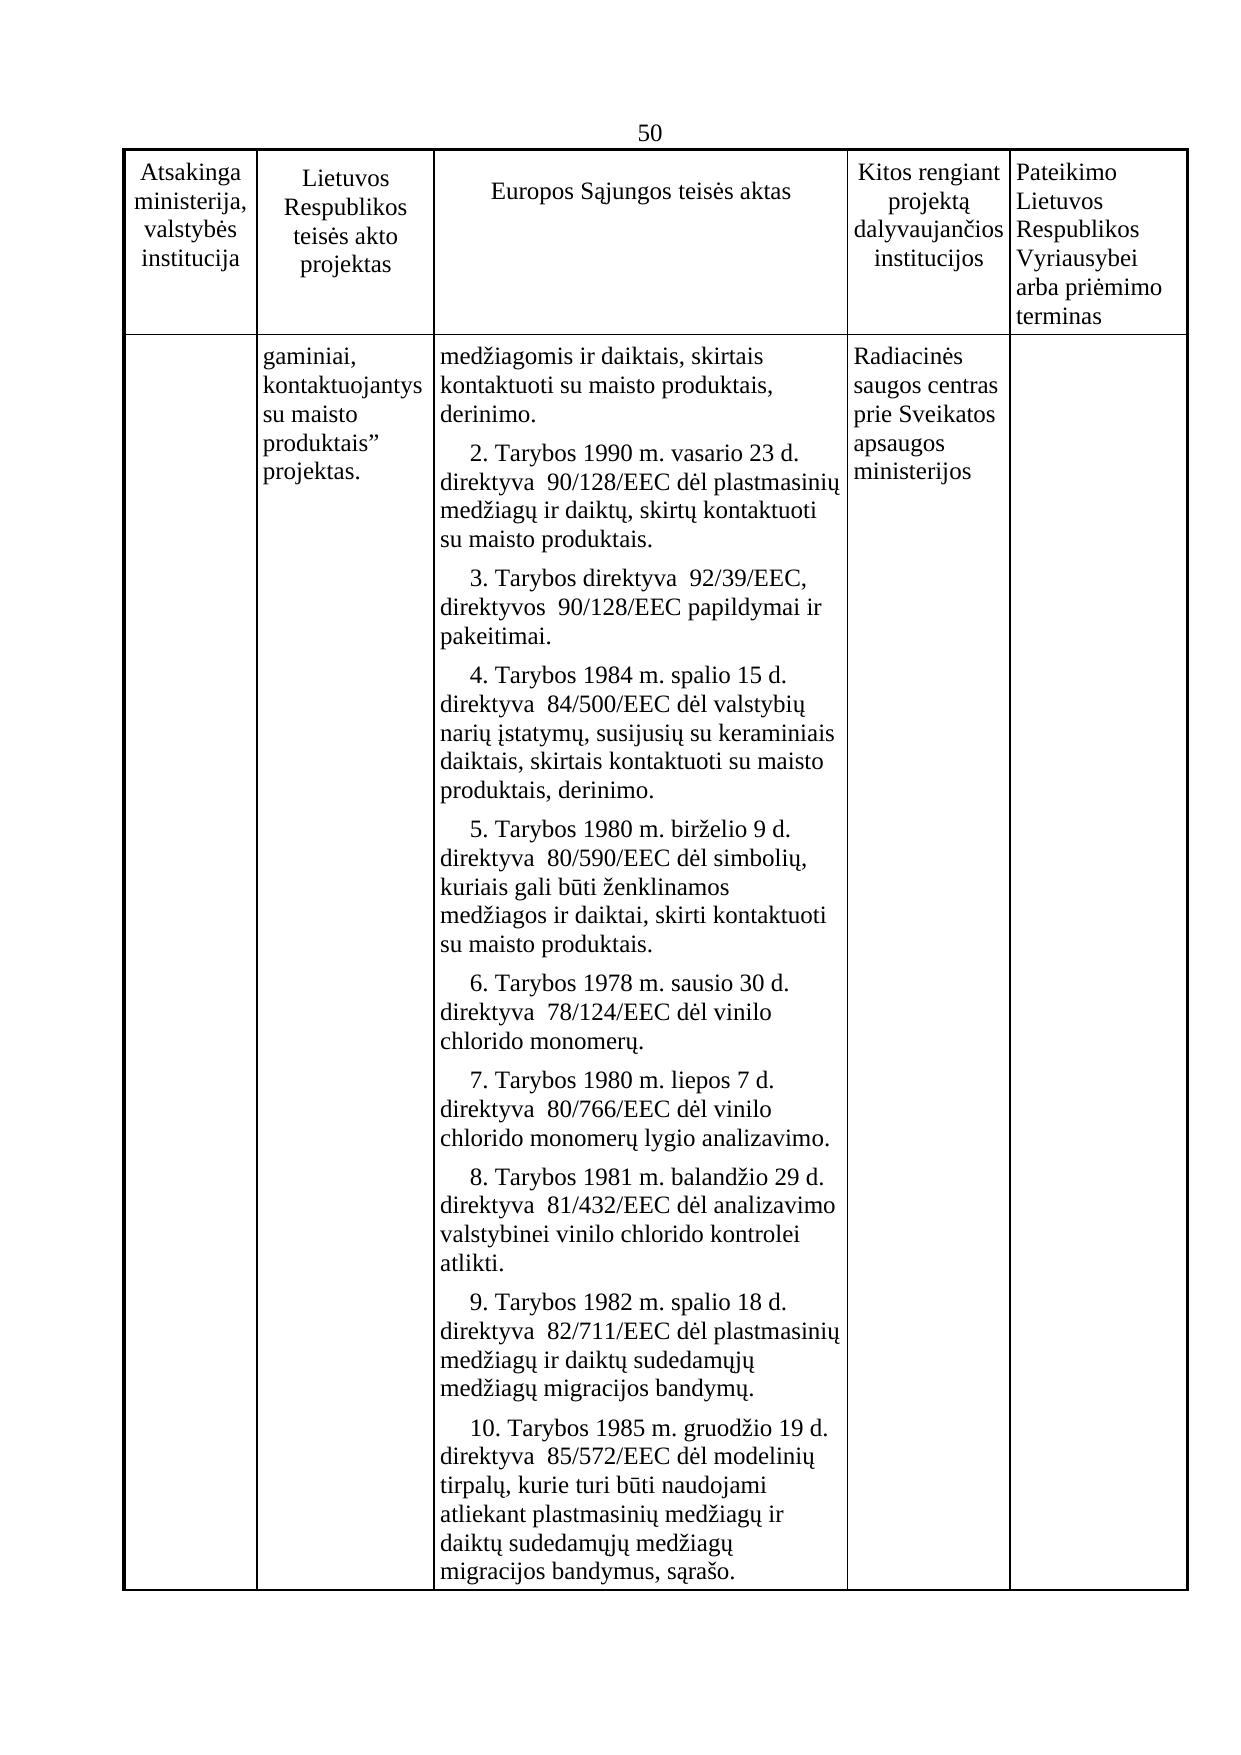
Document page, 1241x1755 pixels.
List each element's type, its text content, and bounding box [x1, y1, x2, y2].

table_cell [126, 335, 256, 1589]
table_header Kitos rengiant projektą dalyvaujančios institucijos [848, 151, 1009, 334]
table_header Pateikimo Lietuvos Respublikos Vyriausybei arba priėmimo terminas [1011, 151, 1186, 334]
table_cell [1011, 335, 1186, 1589]
table_header Lietuvos Respublikos teisės akto projektas [258, 151, 433, 334]
table_header Europos Sąjungos teisės aktas [435, 151, 847, 334]
table_cell medžiagomis ir daiktais, skirtais kontaktuoti su maisto produktais, derinimo. 2. Tarybos 1990 m. vasario 23 d. direktyva 90/128/EEC dėl plastmasinių medžiagų ir daiktų, skirtų kontaktuoti su maisto produktais. 3. Tarybos direktyva 92/39/EEC, direktyvos 90/128/EEC papildymai ir pakeitimai. 4. Tarybos 1984 m. spalio 15 d. direktyva 84/500/EEC dėl valstybių narių įstatymų, susijusių su keraminiais daiktais, skirtais kontaktuoti su maisto produktais, derinimo. 5. Tarybos 1980 m. birželio 9 d. direktyva 80/590/EEC dėl simbolių, kuriais gali būti ženklinamos medžiagos ir daiktai, skirti kontaktuoti su maisto produktais. 6. Tarybos 1978 m. sausio 30 d. direktyva 78/124/EEC dėl vinilo chlorido monomerų. 7. Tarybos 1980 m. liepos 7 d. direktyva 80/766/EEC dėl vinilo chlorido monomerų lygio analizavimo. 8. Tarybos 1981 m. balandžio 29 d. direktyva 81/432/EEC dėl analizavimo valstybinei vinilo chlorido kontrolei atlikti. 9. Tarybos 1982 m. spalio 18 d. direktyva 82/711/EEC dėl plastmasinių medžiagų ir daiktų sudedamųjų medžiagų migracijos bandymų. 10. Tarybos 1985 m. gruodžio 19 d. direktyva 85/572/EEC dėl modelinių tirpalų, kurie turi būti naudojami atliekant plastmasinių medžiagų ir daiktų sudedamųjų medžiagų migracijos bandymus, sąrašo. [435, 335, 847, 1589]
table_cell Radiacinės saugos centras prie Sveikatos apsaugos ministerijos [848, 335, 1009, 1589]
table_header Atsakinga ministerija, valstybės institucija [126, 151, 256, 334]
table_cell gaminiai, kontaktuojantys su maisto produktais” projektas. [258, 335, 433, 1589]
